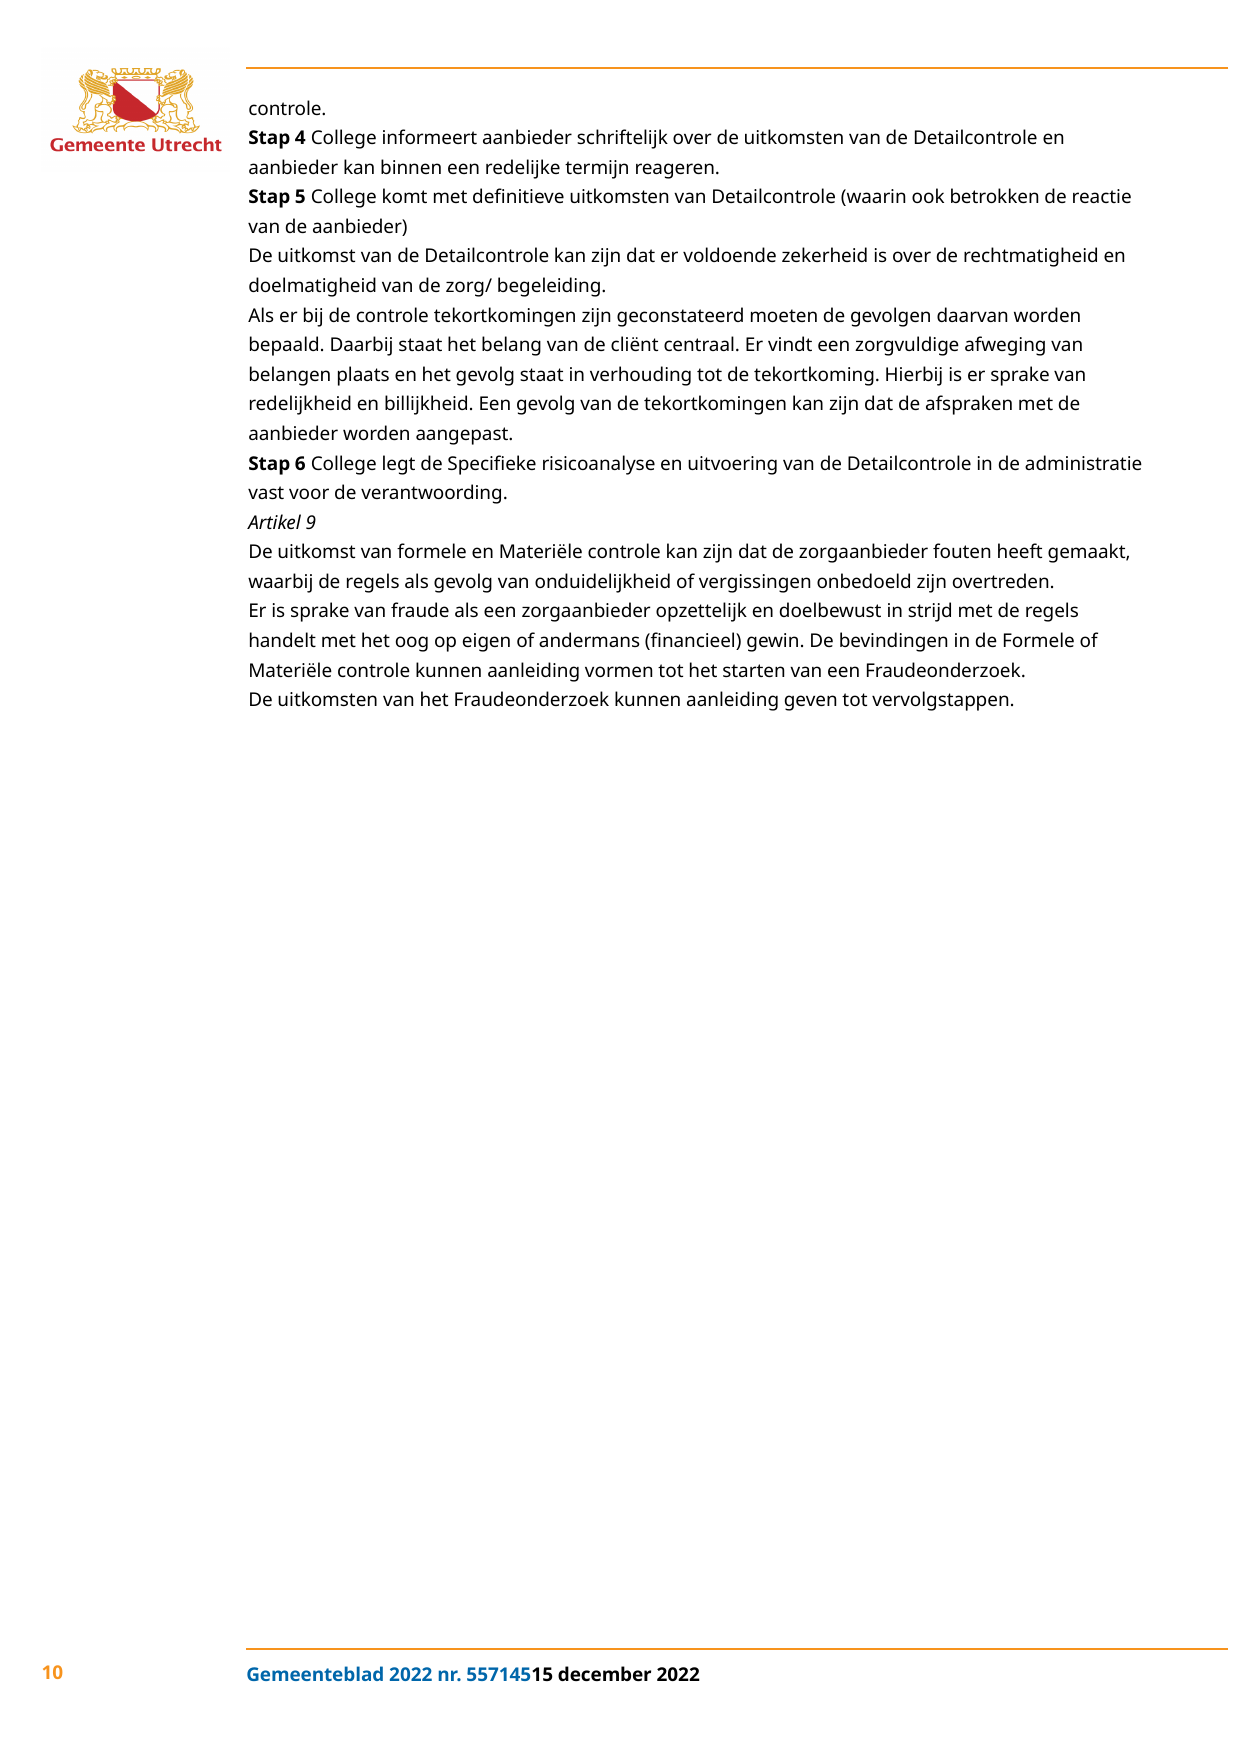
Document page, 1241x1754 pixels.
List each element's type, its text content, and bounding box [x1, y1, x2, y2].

text Stap 4 College informeert aanbieder schriftelijk over de uitkomsten van de Detailcontrole en aanbieder kan binnen een redelijke termijn reageren. [248, 124, 1152, 180]
text De uitkomst van de Detailcontrole kan zijn dat er voldoende zekerheid is over de rechtmatigheid en doelmatigheid van de zorg/ begeleiding. [248, 243, 1152, 298]
text controle. [248, 95, 1152, 121]
picture [41, 47, 231, 172]
text Artikel 9 [248, 509, 1152, 535]
text Er is sprake van fraude als een zorgaanbieder opzettelijk en doelbewust in strijd met de regels handelt met het oog op eigen of andermans (financieel) gewin. De bevindingen in de Formele of Materiële controle kunnen aanleiding vormen tot het starten van een Fraudeonderzoek. [248, 598, 1152, 683]
text De uitkomsten van het Fraudeonderzoek kunnen aanleiding geven tot vervolgstappen. [248, 686, 1152, 712]
text Stap 5 College komt met definitieve uitkomsten van Detailcontrole (waarin ook betrokken de reactie van de aanbieder) [248, 183, 1152, 239]
text De uitkomst van formele en Materiële controle kan zijn dat de zorgaanbieder fouten heeft gemaakt, waarbij de regels als gevolg van onduidelijkheid of vergissingen onbedoeld zijn overtreden. [248, 538, 1152, 594]
text Stap 6 College legt de Specifieke risicoanalyse en uitvoering van de Detailcontrole in de administratie vast voor de verantwoording. [248, 450, 1152, 505]
text Als er bij de controle tekortkomingen zijn geconstateerd moeten de gevolgen daarvan worden bepaald. Daarbij staat het belang van de cliënt centraal. Er vindt een zorgvuldige afweging van belangen plaats en het gevolg staat in verhouding tot de tekortkoming. Hierbij is er sprake van redelijkheid en billijkheid. Een gevolg van de tekortkomingen kan zijn dat de afspraken met de aanbieder worden aangepast. [248, 302, 1152, 446]
